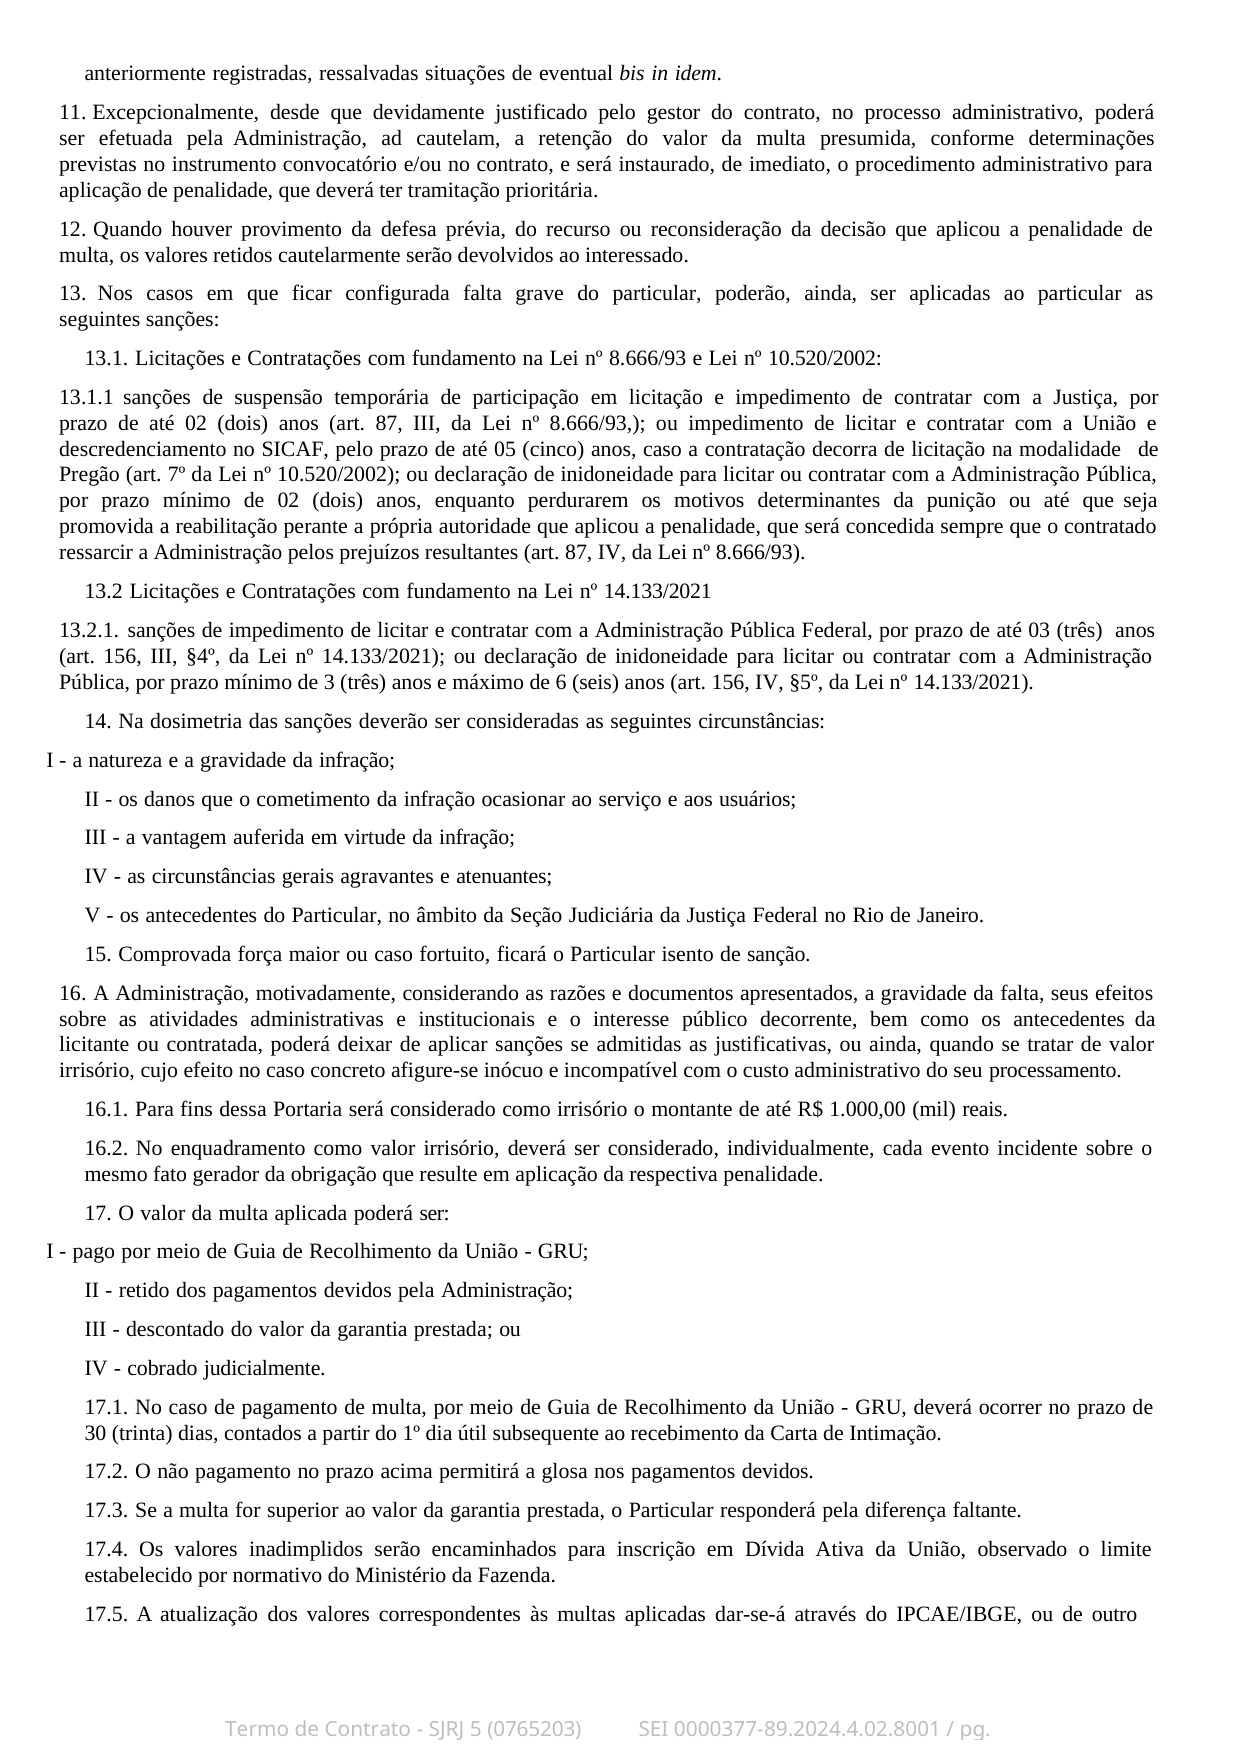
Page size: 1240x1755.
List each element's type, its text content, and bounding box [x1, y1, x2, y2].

list Excepcionalmente, desde que devidamente justificado pelo gestor do contrato, no processo administrativo, poderá ser efetuada pela Administração, ad cautelam, a retenção do valor da multa presumida, conforme determinações previstas no instrumento convocatório e/ou no contrato, e será instaurado, de imediato, o procedimento administrativo para aplicação de penalidade, que deverá ter tramitação prioritária. [59, 99, 1155, 202]
list O não pagamento no prazo acima permitirá a glosa nos pagamentos devidos. [84, 1458, 1181, 1483]
list A Administração, motivadamente, considerando as razões e documentos apresentados, a gravidade da falta, seus efeitos sobre as atividades administrativas e institucionais e o interesse público decorrente, bem como os antecedentes da licitante ou contratada, poderá deixar de aplicar sanções se admitidas as justificativas, ou ainda, quando se tratar de valor irrisório, cujo efeito no caso concreto afigure-se inócuo e incompatível com o custo administrativo do seu processamento. [59, 979, 1156, 1083]
list - cobrado judicialmente. [84, 1355, 1181, 1380]
text anteriormente registradas, ressalvadas situações de eventual bis in idem. [84, 60, 1181, 85]
list - descontado do valor da garantia prestada; ou [84, 1316, 1181, 1341]
list Comprovada força maior ou caso fortuito, ficará o Particular isento de sanção. [84, 941, 1181, 966]
list sanções de impedimento de licitar e contratar com a Administração Pública Federal, por prazo de até 03 (três) anos (art. 156, III, §4º, da Lei nº 14.133/2021); ou declaração de inidoneidade para licitar ou contratar com a Administração Pública, por prazo mínimo de 3 (três) anos e máximo de 6 (seis) anos (art. 156, IV, §5º, da Lei nº 14.133/2021). [59, 617, 1155, 694]
list Licitações e Contratações com fundamento na Lei nº 14.133/2021 [84, 578, 1181, 603]
list Na dosimetria das sanções deverão ser consideradas as seguintes circunstâncias: [84, 708, 1181, 733]
list - as circunstâncias gerais agravantes e atenuantes; [84, 863, 1181, 888]
list Quando houver provimento da defesa prévia, do recurso ou reconsideração da decisão que aplicou a penalidade de multa, os valores retidos cautelarmente serão devolvidos ao interessado. [59, 216, 1155, 267]
list - pago por meio de Guia de Recolhimento da União - GRU; [46, 1238, 1181, 1264]
list Para fins dessa Portaria será considerado como irrisório o montante de até R$ 1.000,00 (mil) reais. [84, 1096, 1181, 1122]
list - a natureza e a gravidade da infração; [46, 747, 1181, 772]
list No caso de pagamento de multa, por meio de Guia de Recolhimento da União - GRU, deverá ocorrer no prazo de 30 (trinta) dias, contados a partir do 1º dia útil subsequente ao recebimento da Carta de Intimação. [84, 1394, 1156, 1445]
list Licitações e Contratações com fundamento na Lei nº 8.666/93 e Lei nº 10.520/2002: [84, 345, 1181, 370]
list Nos casos em que ficar configurada falta grave do particular, poderão, ainda, ser aplicadas ao particular as seguintes sanções: [59, 280, 1153, 331]
list - a vantagem auferida em virtude da infração; [84, 824, 1181, 849]
list A atualização dos valores correspondentes às multas aplicadas dar-se-á através do IPCAE/IBGE, ou de outro [84, 1601, 1181, 1626]
list - retido dos pagamentos devidos pela Administração; [84, 1277, 1181, 1302]
list No enquadramento como valor irrisório, deverá ser considerado, individualmente, cada evento incidente sobre o mesmo fato gerador da obrigação que resulte em aplicação da respectiva penalidade. [84, 1135, 1155, 1186]
list - os danos que o cometimento da infração ocasionar ao serviço e aos usuários; [84, 786, 1181, 811]
list sanções de suspensão temporária de participação em licitação e impedimento de contratar com a Justiça, por prazo de até 02 (dois) anos (art. 87, III, da Lei nº 8.666/93,); ou impedimento de licitar e contratar com a União e descredenciamento no SICAF, pelo prazo de até 05 (cinco) anos, caso a contratação decorra de licitação na modalidade de Pregão (art. 7º da Lei nº 10.520/2002); ou declaração de inidoneidade para licitar ou contratar com a Administração Pública, por prazo mínimo de 02 (dois) anos, enquanto perdurarem os motivos determinantes da punição ou até que seja promovida a reabilitação perante a própria autoridade que aplicou a penalidade, que será concedida sempre que o contratado ressarcir a Administração pelos prejuízos resultantes (art. 87, IV, da Lei nº 8.666/93). [59, 384, 1158, 564]
list - os antecedentes do Particular, no âmbito da Seção Judiciária da Justiça Federal no Rio de Janeiro. [84, 902, 1181, 927]
list Se a multa for superior ao valor da garantia prestada, o Particular responderá pela diferença faltante. [84, 1497, 1181, 1522]
list Os valores inadimplidos serão encaminhados para inscrição em Dívida Ativa da União, observado o limite estabelecido por normativo do Ministério da Fazenda. [84, 1536, 1153, 1587]
list O valor da multa aplicada poderá ser: [84, 1200, 1181, 1225]
